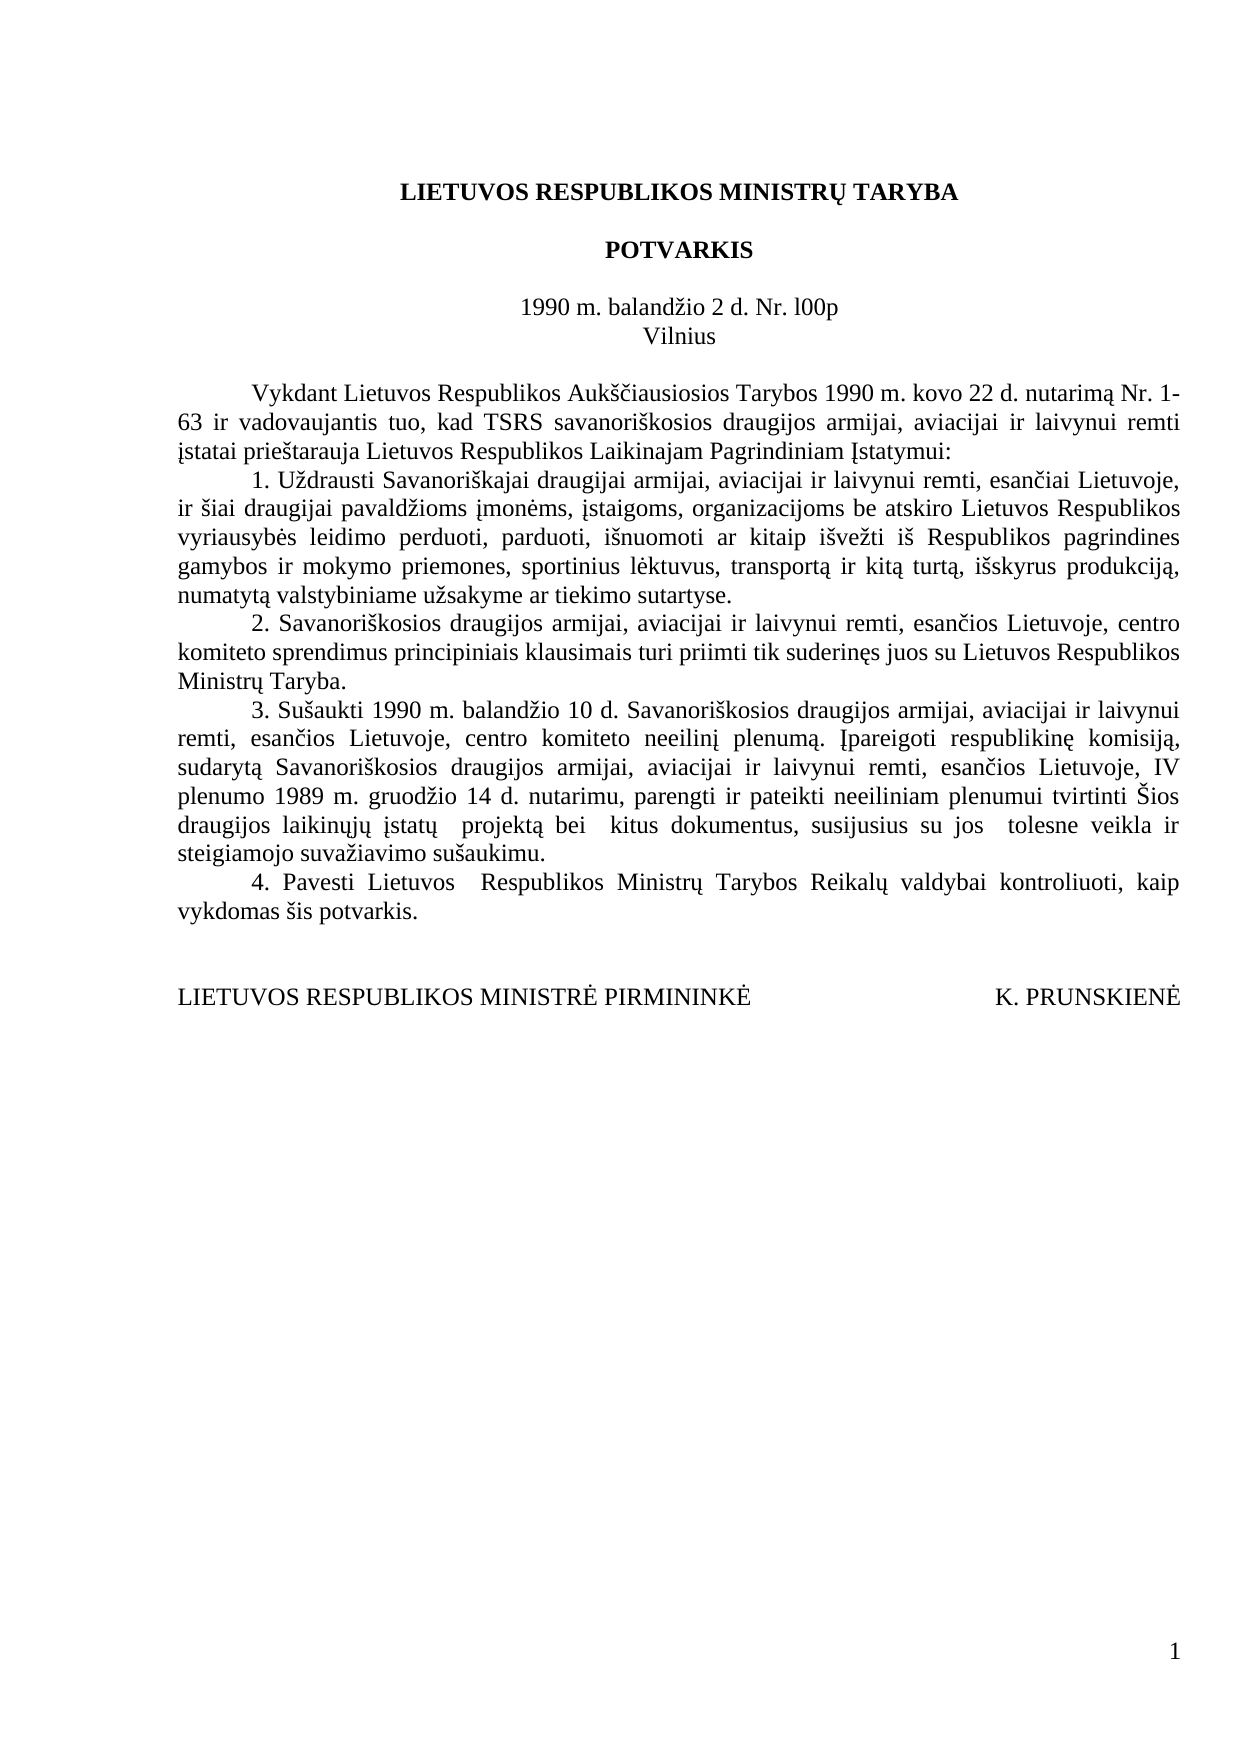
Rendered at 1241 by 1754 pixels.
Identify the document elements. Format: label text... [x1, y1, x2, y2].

text Vykdant Lietuvos Respublikos Aukščiausiosios Tarybos 1990 m. kovo 22 d. nutarimą Nr. 1-63 ir vadovaujantis tuo, kad TSRS savanoriškosios draugijos armijai, aviacijai ir laivynui remti įstatai prieštarauja Lietuvos Respublikos Laikinajam Pagrindiniam Įstatymui: [177, 378, 1181, 465]
text 4. Pavesti Lietuvos Respublikos Ministrų Tarybos Reikalų valdybai kontroliuoti, kaip vykdomas šis potvarkis. [177, 867, 1181, 925]
text 1. Uždrausti Savanoriškajai draugijai armijai, aviacijai ir laivynui remti, esančiai Lietuvoje, ir šiai draugijai pavaldžioms įmonėms, įstaigoms, organizacijoms be atskiro Lietuvos Respublikos vyriausybės leidimo perduoti, parduoti, išnuomoti ar kitaip išvežti iš Respublikos pagrindines gamybos ir mokymo priemones, sportinius lėktuvus, transportą ir kitą turtą, išskyrus produkciją, numatytą valstybiniame užsakyme ar tiekimo sutartyse. [177, 465, 1181, 608]
text LIETUVOS RESPUBLIKOS MINISTRŲ TARYBA [177, 177, 1181, 206]
text 2. Savanoriškosios draugijos armijai, aviacijai ir laivynui remti, esančios Lietuvoje, centro komiteto sprendimus principiniais klausimais turi priimti tik suderinęs juos su Lietuvos Respublikos Ministrų Taryba. [177, 608, 1181, 695]
text Vilnius [177, 321, 1181, 350]
text POTVARKIS [177, 235, 1181, 263]
text 1990 m. balandžio 2 d. Nr. l00p [177, 292, 1181, 321]
text LIETUVOS RESPUBLIKOS MINISTRĖ PIRMININKĖ K. PRUNSKIENĖ [177, 982, 1181, 1011]
text 3. Sušaukti 1990 m. balandžio 10 d. Savanoriškosios draugijos armijai, aviacijai ir laivynui remti, esančios Lietuvoje, centro komiteto neeilinį plenumą. Įpareigoti respublikinę komisiją, sudarytą Savanoriškosios draugijos armijai, aviacijai ir laivynui remti, esančios Lietuvoje, IV plenumo 1989 m. gruodžio 14 d. nutarimu, parengti ir pateikti neeiliniam plenumui tvirtinti Šios draugijos laikinųjų įstatų projektą bei kitus dokumentus, susijusius su jos tolesne veikla ir steigiamojo suvažiavimo sušaukimu. [177, 695, 1181, 867]
